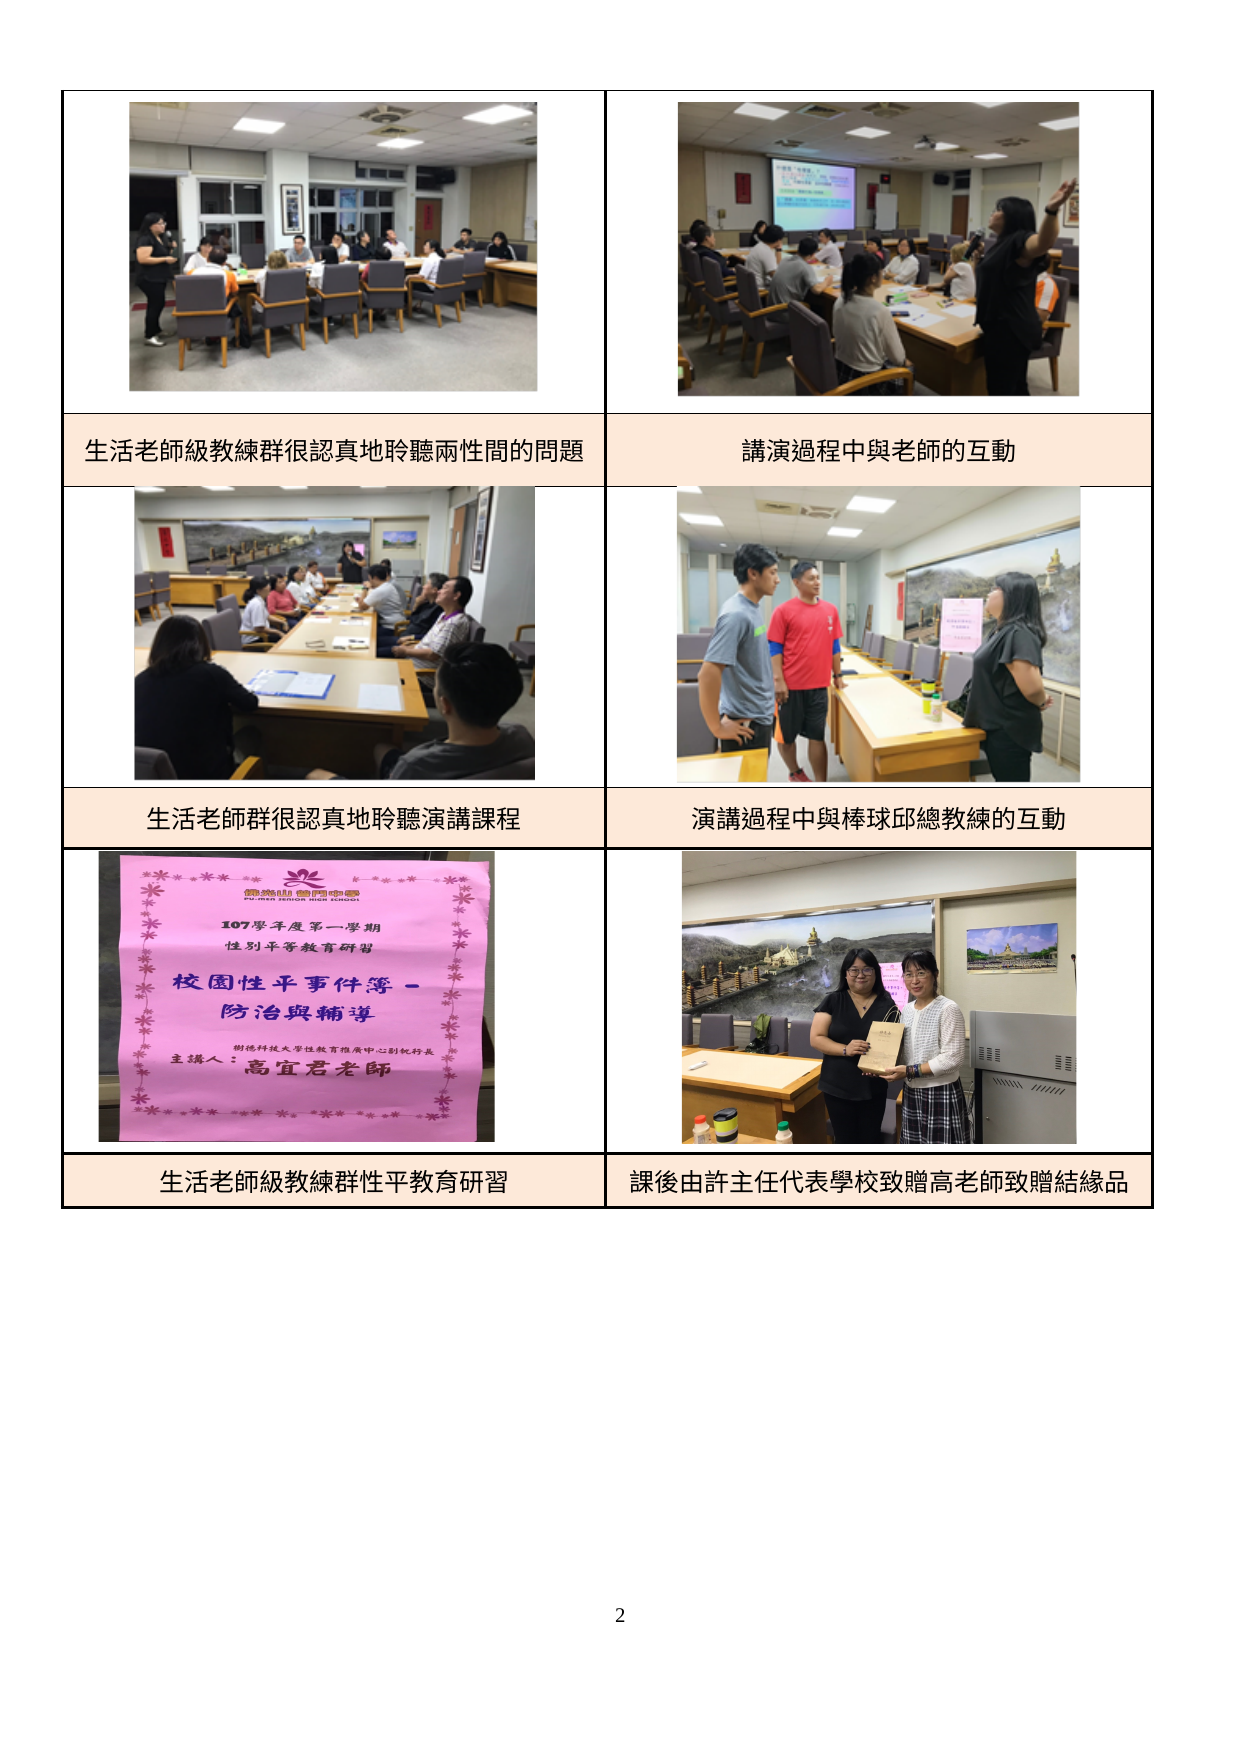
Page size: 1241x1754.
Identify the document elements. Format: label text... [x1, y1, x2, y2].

table_cell [607, 91, 1151, 413]
table_cell [607, 850, 1151, 1152]
table_cell [607, 487, 1151, 787]
picture [676, 486, 1082, 784]
picture [677, 102, 1081, 398]
table_cell 生活老師群很認真地聆聽演講課程 [64, 788, 604, 847]
picture [133, 486, 535, 782]
table_cell 演講過程中與棒球邱總教練的互動 [607, 788, 1151, 847]
picture [129, 102, 539, 393]
table_cell [64, 850, 604, 1152]
picture [98, 851, 495, 1142]
table_cell 課後由許主任代表學校致贈高老師致贈結緣品 [607, 1155, 1151, 1206]
table_cell 講演過程中與老師的互動 [607, 414, 1151, 486]
table_cell 生活老師級教練群性平教育研習 [64, 1155, 604, 1206]
picture [681, 851, 1077, 1144]
table_cell [64, 487, 604, 787]
table_cell [64, 91, 604, 413]
table_cell 生活老師級教練群很認真地聆聽兩性間的問題 [64, 414, 604, 486]
